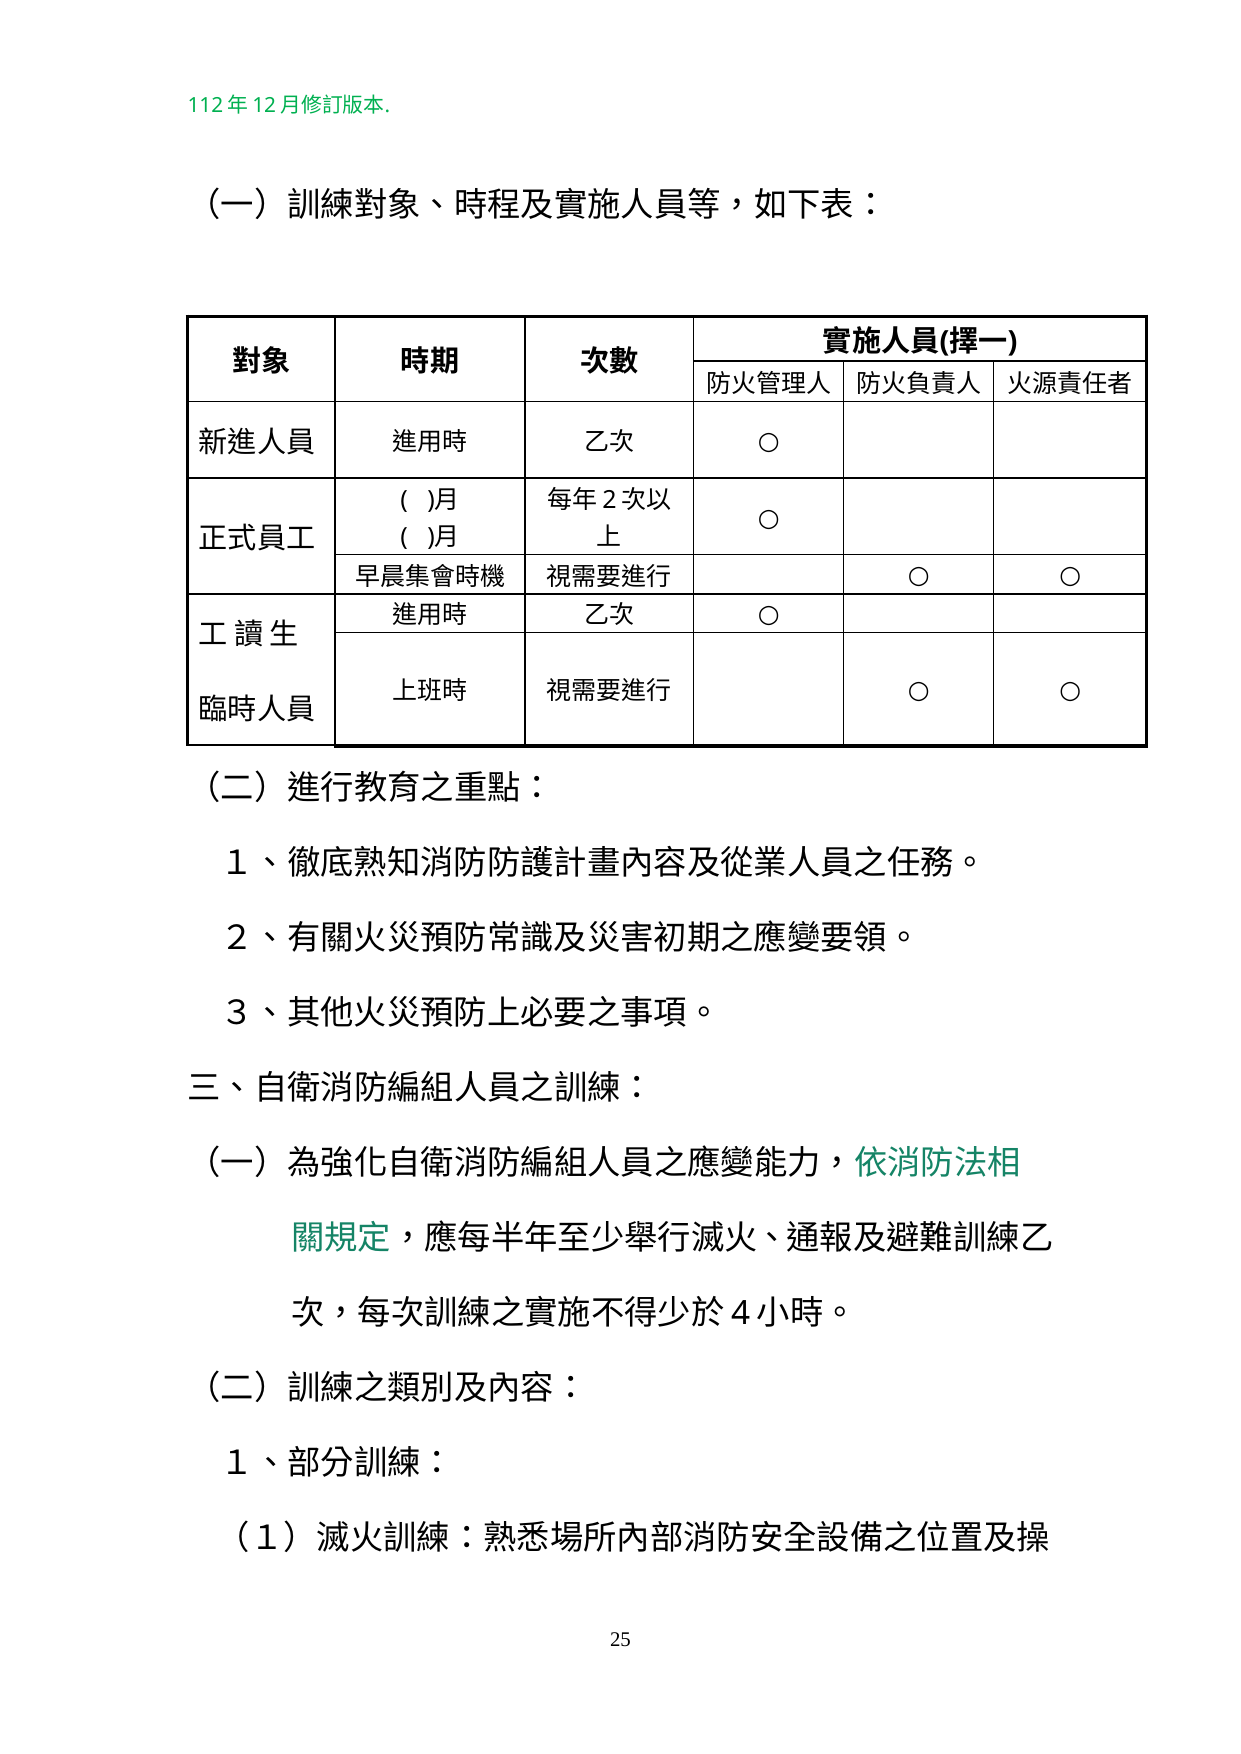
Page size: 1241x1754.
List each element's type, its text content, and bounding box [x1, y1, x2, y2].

table_header 對象 [189, 318, 334, 401]
table_cell ○ [844, 633, 993, 744]
table_cell 火源責任者 [994, 362, 1145, 401]
table_cell 防火管理人 [694, 362, 843, 401]
table_cell 早晨集會時機 [336, 555, 524, 593]
text （一）為強化自衛消防編組人員之應變能力，依消防法相關規定，應每半年至少舉行滅火、通報及避難訓練乙次，每次訓練之實施不得少於4小時。 [187, 1122, 1053, 1347]
table_cell [844, 479, 993, 554]
text １、徹底熟知消防防護計畫內容及從業人員之任務。 [220, 822, 1053, 897]
table_cell 進用時 [336, 595, 524, 632]
table_header 實施人員(擇一) [694, 318, 1145, 360]
table_cell 乙次 [526, 595, 693, 632]
table_cell 工 讀 生 臨時人員 [189, 595, 334, 744]
table_cell 防火負責人 [844, 362, 993, 401]
text ３、其他火災預防上必要之事項。 [220, 972, 1053, 1047]
table_cell 每年2次以上 [526, 479, 693, 554]
text （一）訓練對象、時程及實施人員等，如下表： [187, 164, 1053, 239]
text （１）滅火訓練：熟悉場所內部消防安全設備之位置及操 [216, 1497, 1053, 1572]
table_cell ○ [694, 402, 843, 477]
table_cell [994, 595, 1145, 632]
table_cell 進用時 [336, 402, 524, 477]
table_cell [694, 633, 843, 744]
table_cell ○ [844, 555, 993, 593]
text （二）訓練之類別及內容： [187, 1347, 1053, 1422]
table_cell ○ [994, 633, 1145, 744]
table_cell ○ [994, 555, 1145, 593]
text １、部分訓練： [187, 1422, 1053, 1497]
table_header 次數 [526, 318, 693, 401]
table_cell 新進人員 [189, 402, 334, 477]
text （二）進行教育之重點： [187, 747, 1053, 822]
table_cell ( )月 ( )月 [336, 479, 524, 554]
table_cell ○ [694, 479, 843, 554]
table_cell 上班時 [336, 633, 524, 744]
table_cell [694, 555, 843, 593]
table_cell 正式員工 [189, 479, 334, 593]
table_cell [994, 402, 1145, 477]
table_cell 視需要進行 [526, 633, 693, 744]
table_cell [844, 402, 993, 477]
table_header 時期 [336, 318, 524, 401]
table_cell 視需要進行 [526, 555, 693, 593]
table_cell 乙次 [526, 402, 693, 477]
text ２、有關火災預防常識及災害初期之應變要領。 [220, 897, 1053, 972]
table_cell ○ [694, 595, 843, 632]
table_cell [994, 479, 1145, 554]
text 三、自衛消防編組人員之訓練： [187, 1047, 1053, 1122]
table_cell [844, 595, 993, 632]
